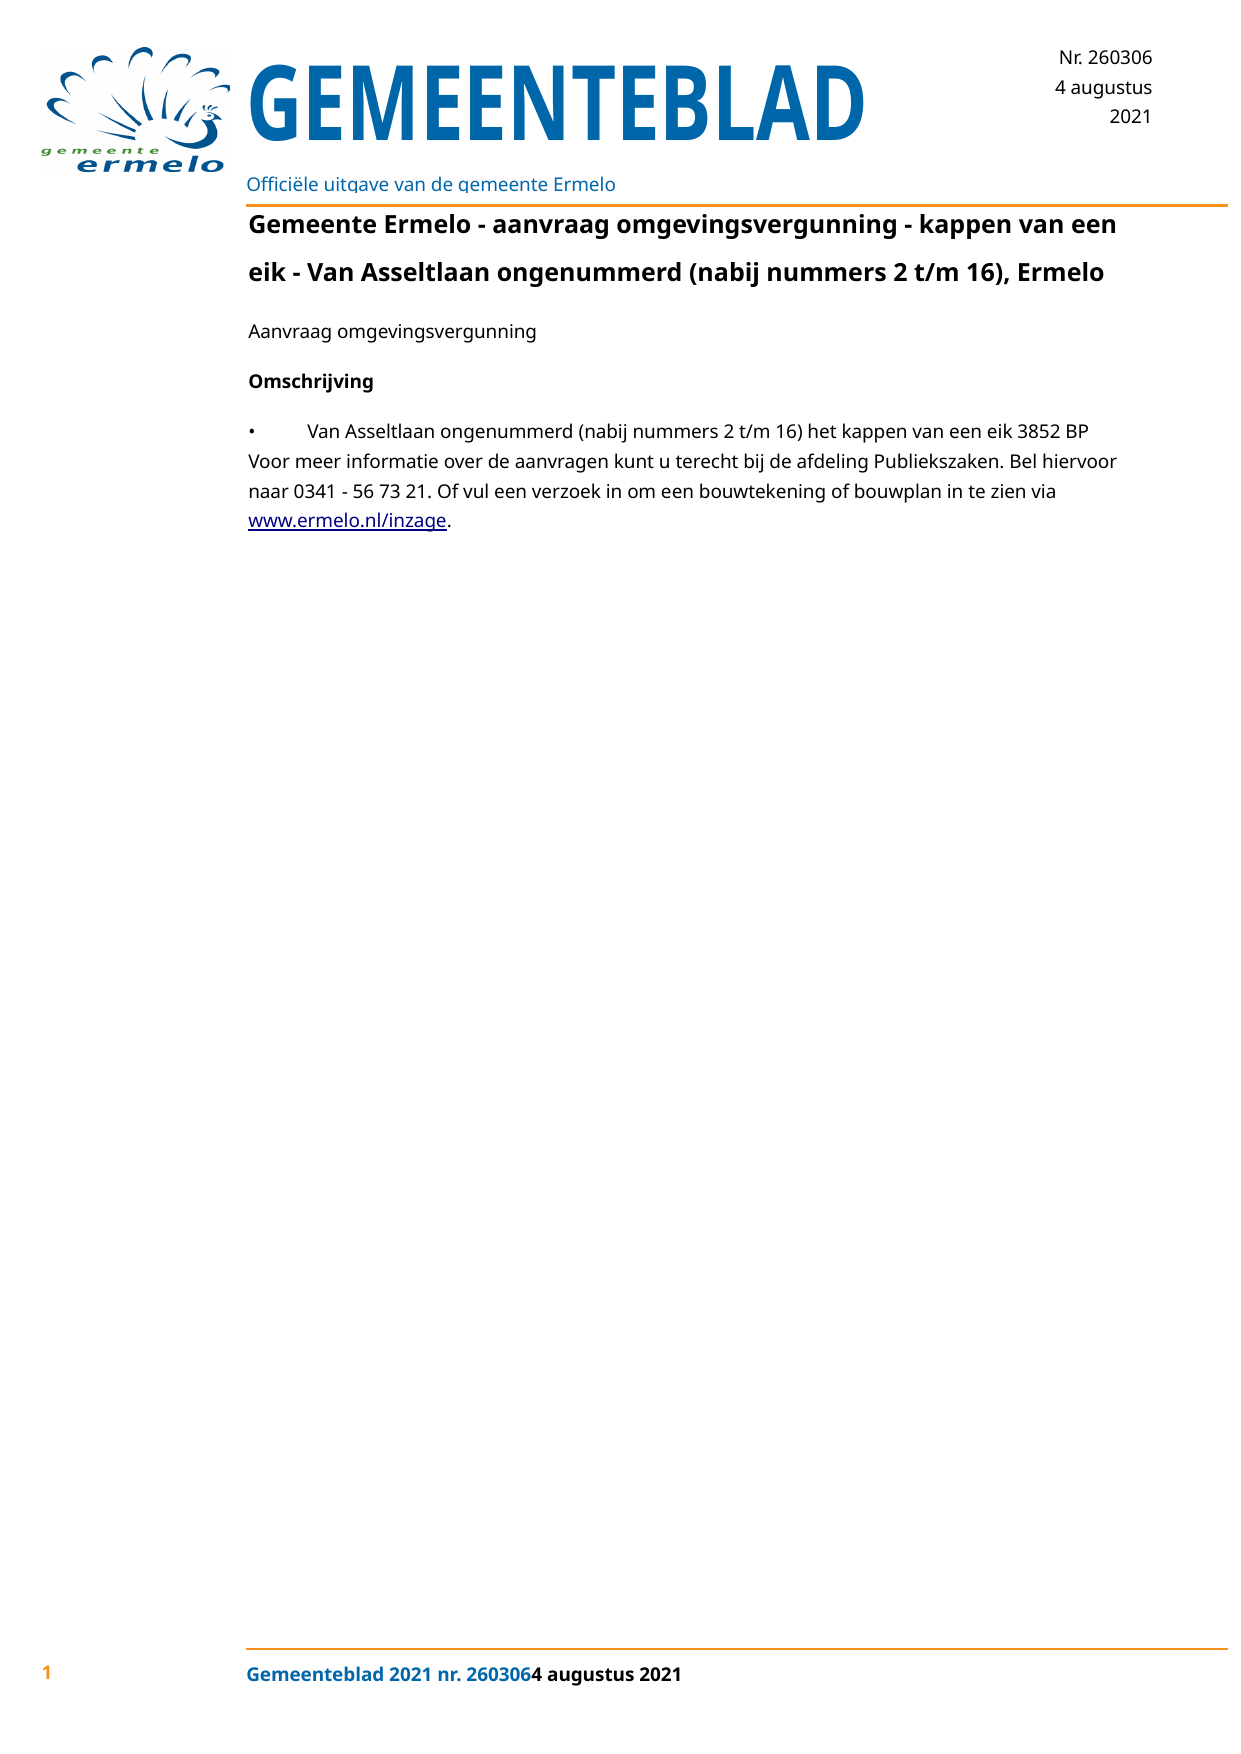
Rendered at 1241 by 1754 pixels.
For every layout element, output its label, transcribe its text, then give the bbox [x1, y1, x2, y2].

text Gemeente Ermelo - aanvraag omgevingsvergunning - kappen van een eik - Van Asseltlaan ongenummerd (nabij nummers 2 t/m 16), Ermelo [248, 207, 1152, 288]
text Omschrijving [248, 368, 1152, 394]
text Aanvraag omgevingsvergunning [248, 318, 1152, 344]
list Van Asseltlaan ongenummerd (nabij nummers 2 t/m 16) het kappen van een eik 3852 BP [248, 419, 1152, 444]
picture [41, 47, 231, 172]
text Voor meer informatie over de aanvragen kunt u terecht bij de afdeling Publiekszaken. Bel hiervoor naar 0341 - 56 73 21. Of vul een verzoek in om een bouwtekening of bouwplan in te zien via www.ermelo.nl/inzage. [248, 448, 1152, 533]
